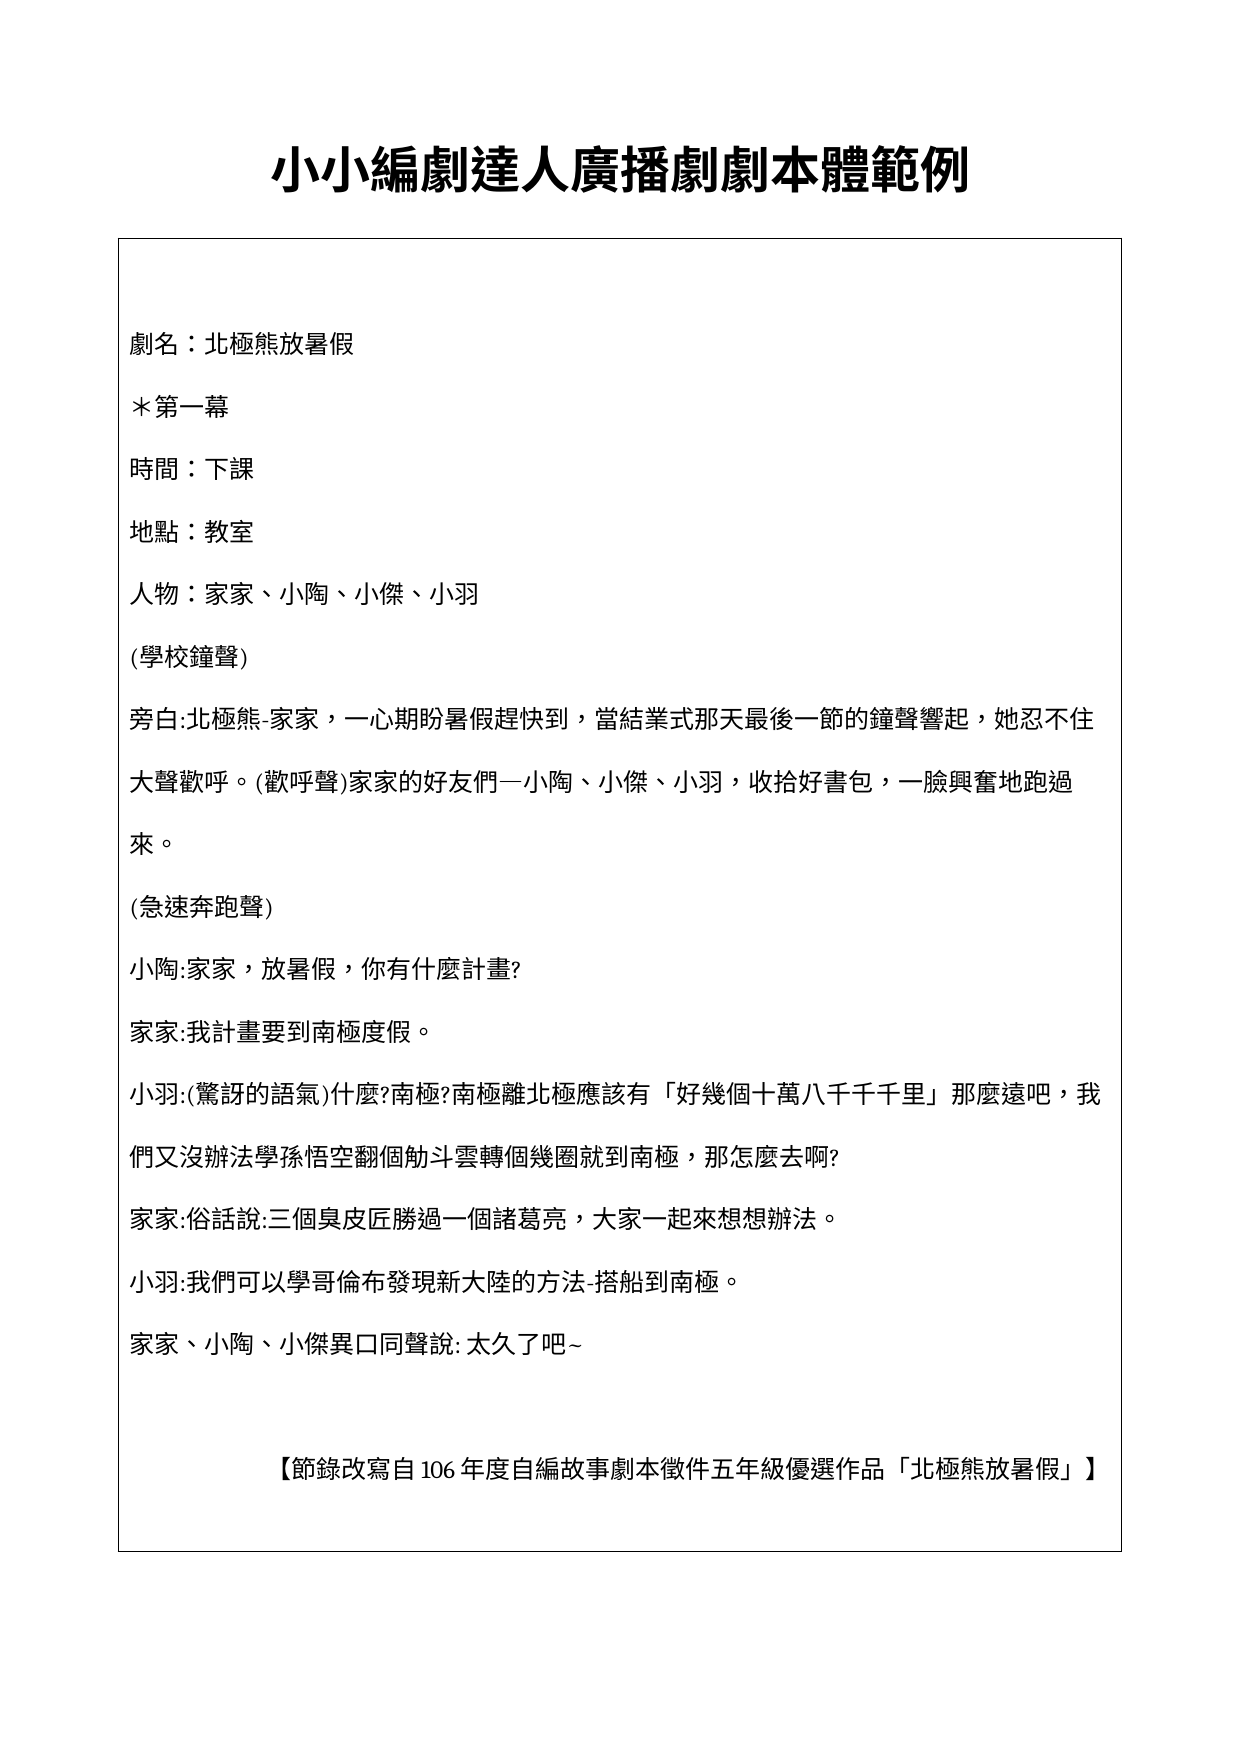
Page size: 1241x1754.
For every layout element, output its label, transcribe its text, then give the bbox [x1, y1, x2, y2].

table_header 劇名：北極熊放暑假 ＊第一幕 時間：下課 地點：教室 人物：家家、小陶、小傑、小羽 (學校鐘聲) 旁白:北極熊-家家，一心期盼暑假趕快到，當結業式那天最後一節的鐘聲響起，她忍不住大聲歡呼。(歡呼聲)家家的好友們—小陶、小傑、小羽，收拾好書包，一臉興奮地跑過來。 (急速奔跑聲) 小陶:家家，放暑假，你有什麼計畫? 家家:我計畫要到南極度假。 小羽:(驚訝的語氣)什麼?南極?南極離北極應該有「好幾個十萬八千千千里」那麼遠吧，我們又沒辦法學孫悟空翻個觔斗雲轉個幾圈就到南極，那怎麼去啊? 家家:俗話說:三個臭皮匠勝過一個諸葛亮，大家一起來想想辦法。 小羽:我們可以學哥倫布發現新大陸的方法-搭船到南極。 家家、小陶、小傑異口同聲說: 太久了吧~ 【節錄改寫自106年度自編故事劇本徵件五年級優選作品「北極熊放暑假」】 [119, 239, 1121, 1551]
text 小小編劇達人廣播劇劇本體範例 [118, 94, 1122, 219]
